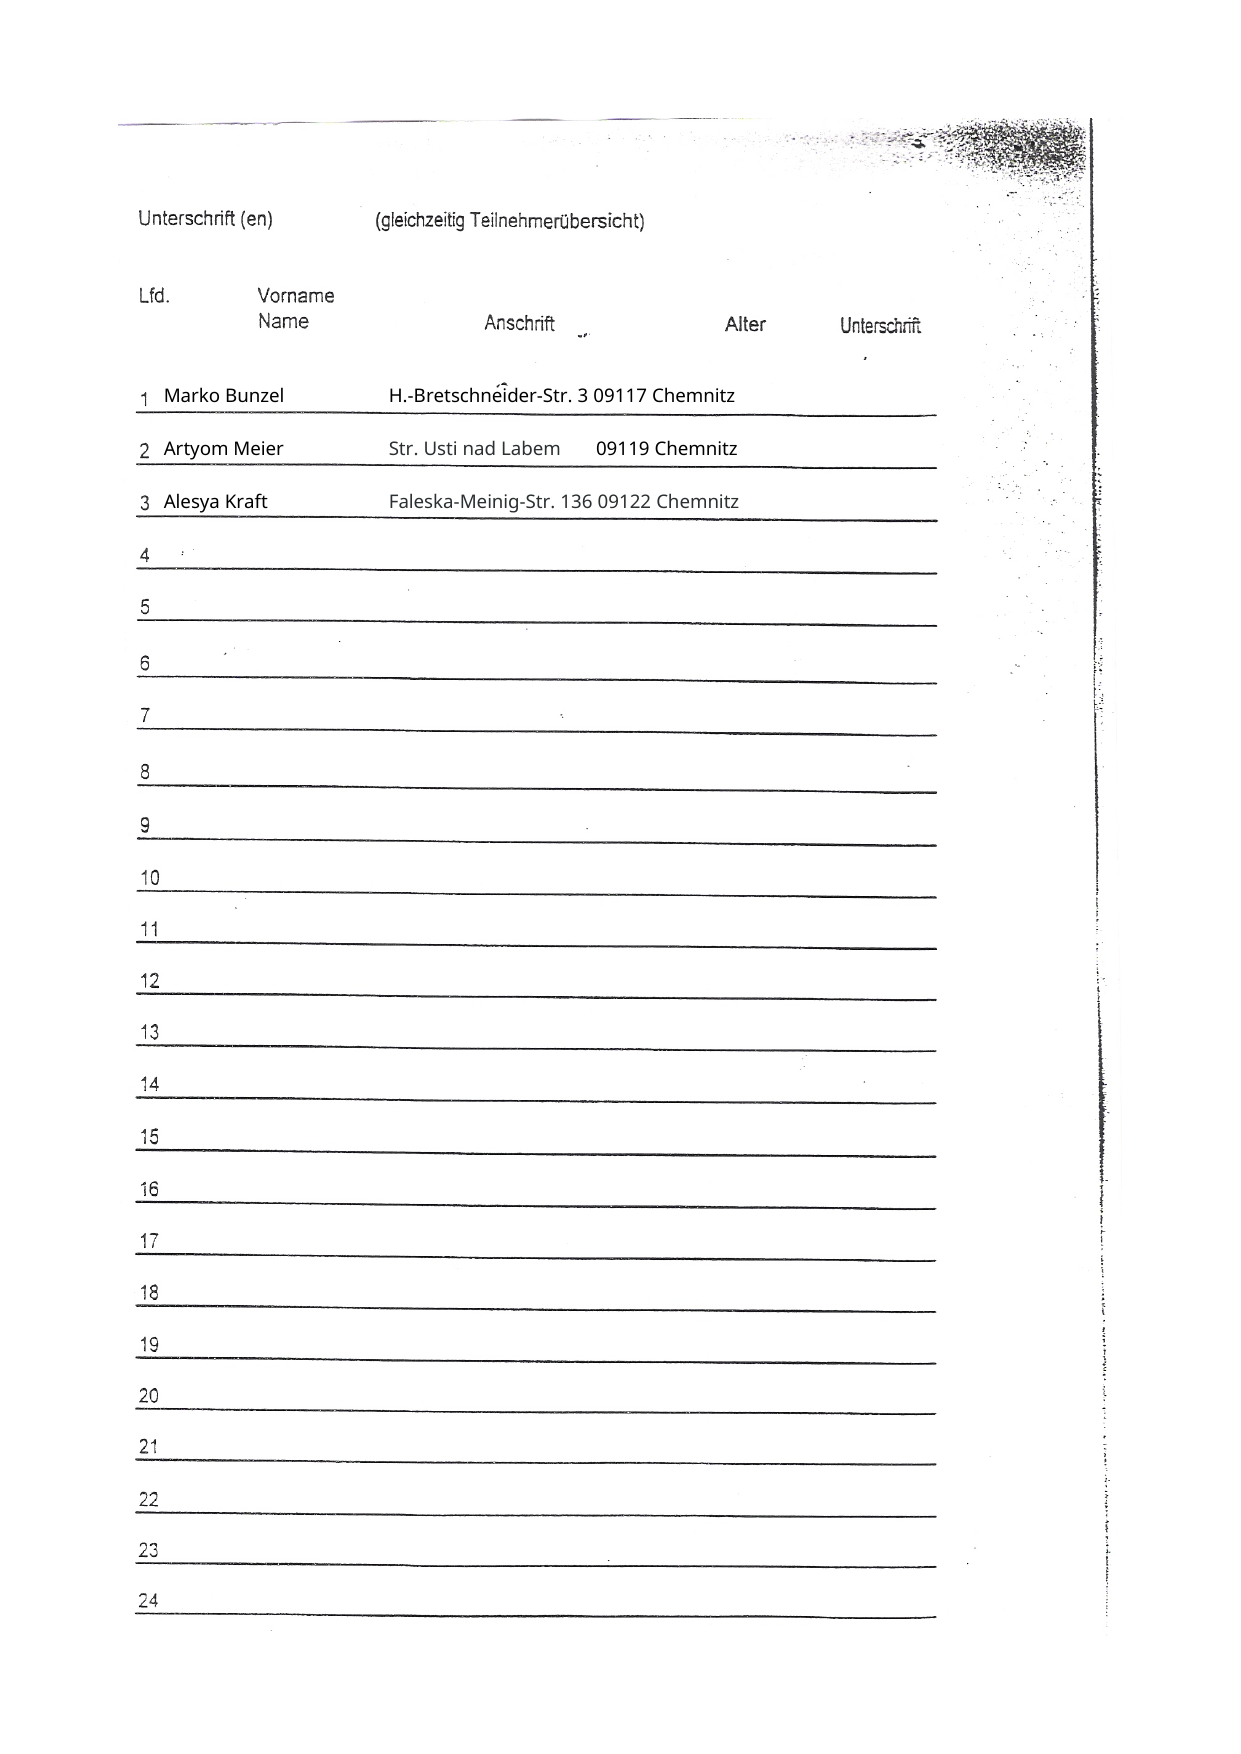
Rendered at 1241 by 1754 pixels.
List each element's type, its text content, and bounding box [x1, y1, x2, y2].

table_cell [809, 992, 859, 1045]
table_cell [117, 679, 158, 726]
table_cell [158, 939, 383, 992]
table_header [809, 118, 859, 413]
table_cell [809, 939, 859, 992]
table_cell [117, 567, 158, 613]
table_header Marko Bunzel [158, 118, 383, 413]
table_cell [809, 726, 859, 779]
table_cell [158, 832, 383, 885]
table_header H.-Bretschneider-Str. 3 09117 Chemnitz [383, 118, 809, 413]
table_cell [158, 614, 383, 679]
table_cell [859, 726, 1122, 779]
table_cell [809, 567, 859, 613]
table_cell [809, 467, 859, 520]
table_cell [383, 992, 809, 1045]
table_cell [859, 832, 1122, 885]
table_cell [383, 1098, 809, 1151]
table_cell [117, 1045, 158, 1098]
table_cell [158, 726, 383, 779]
table_cell [859, 779, 1122, 832]
table_cell [158, 885, 383, 938]
table_cell [117, 614, 158, 679]
table_cell [859, 992, 1122, 1045]
table_cell [158, 1045, 383, 1098]
table_cell [859, 567, 1122, 613]
table_cell [383, 1045, 809, 1098]
table_cell [117, 885, 158, 938]
table_cell [859, 614, 1122, 679]
table_cell [809, 1098, 859, 1151]
table_cell [158, 779, 383, 832]
table_cell [117, 467, 158, 520]
table_cell [158, 679, 383, 726]
table_cell [383, 679, 809, 726]
table_cell [809, 679, 859, 726]
table_cell [117, 414, 158, 467]
table_cell [859, 414, 1122, 467]
table_cell [809, 885, 859, 938]
table_cell [117, 939, 158, 992]
table_cell [859, 679, 1122, 726]
table_header [859, 118, 1122, 413]
table_cell [383, 520, 809, 567]
table_cell [117, 726, 158, 779]
table_cell [158, 1098, 383, 1151]
table_cell [383, 726, 809, 779]
table_cell [859, 467, 1122, 520]
table_cell Artyom Meier [158, 414, 383, 467]
table_cell [158, 520, 383, 567]
table_cell [383, 779, 809, 832]
table_cell [383, 939, 809, 992]
table_cell [859, 885, 1122, 938]
table_header [117, 118, 158, 413]
table_cell [859, 1045, 1122, 1098]
table_cell [117, 1098, 158, 1151]
table_cell [809, 832, 859, 885]
table_cell [117, 832, 158, 885]
table_cell Alesya Kraft [158, 467, 383, 520]
table_cell [809, 414, 859, 467]
table_cell [859, 520, 1122, 567]
table_cell Str. Usti nad Labem 09119 Chemnitz [383, 414, 809, 467]
table_cell [117, 992, 158, 1045]
table_cell [809, 779, 859, 832]
table_cell [117, 520, 158, 567]
table_cell [383, 885, 809, 938]
table_cell [383, 567, 809, 613]
table_cell [383, 614, 809, 679]
table_cell [383, 832, 809, 885]
table_cell [809, 1045, 859, 1098]
table_cell [809, 520, 859, 567]
table_cell [859, 1098, 1122, 1151]
picture [118, 1151, 1122, 1636]
table_cell [809, 614, 859, 679]
table_cell [158, 567, 383, 613]
table_cell Faleska-Meinig-Str. 136 09122 Chemnitz [383, 467, 809, 520]
table_cell [859, 939, 1122, 992]
table_cell [117, 779, 158, 832]
table_cell [158, 992, 383, 1045]
